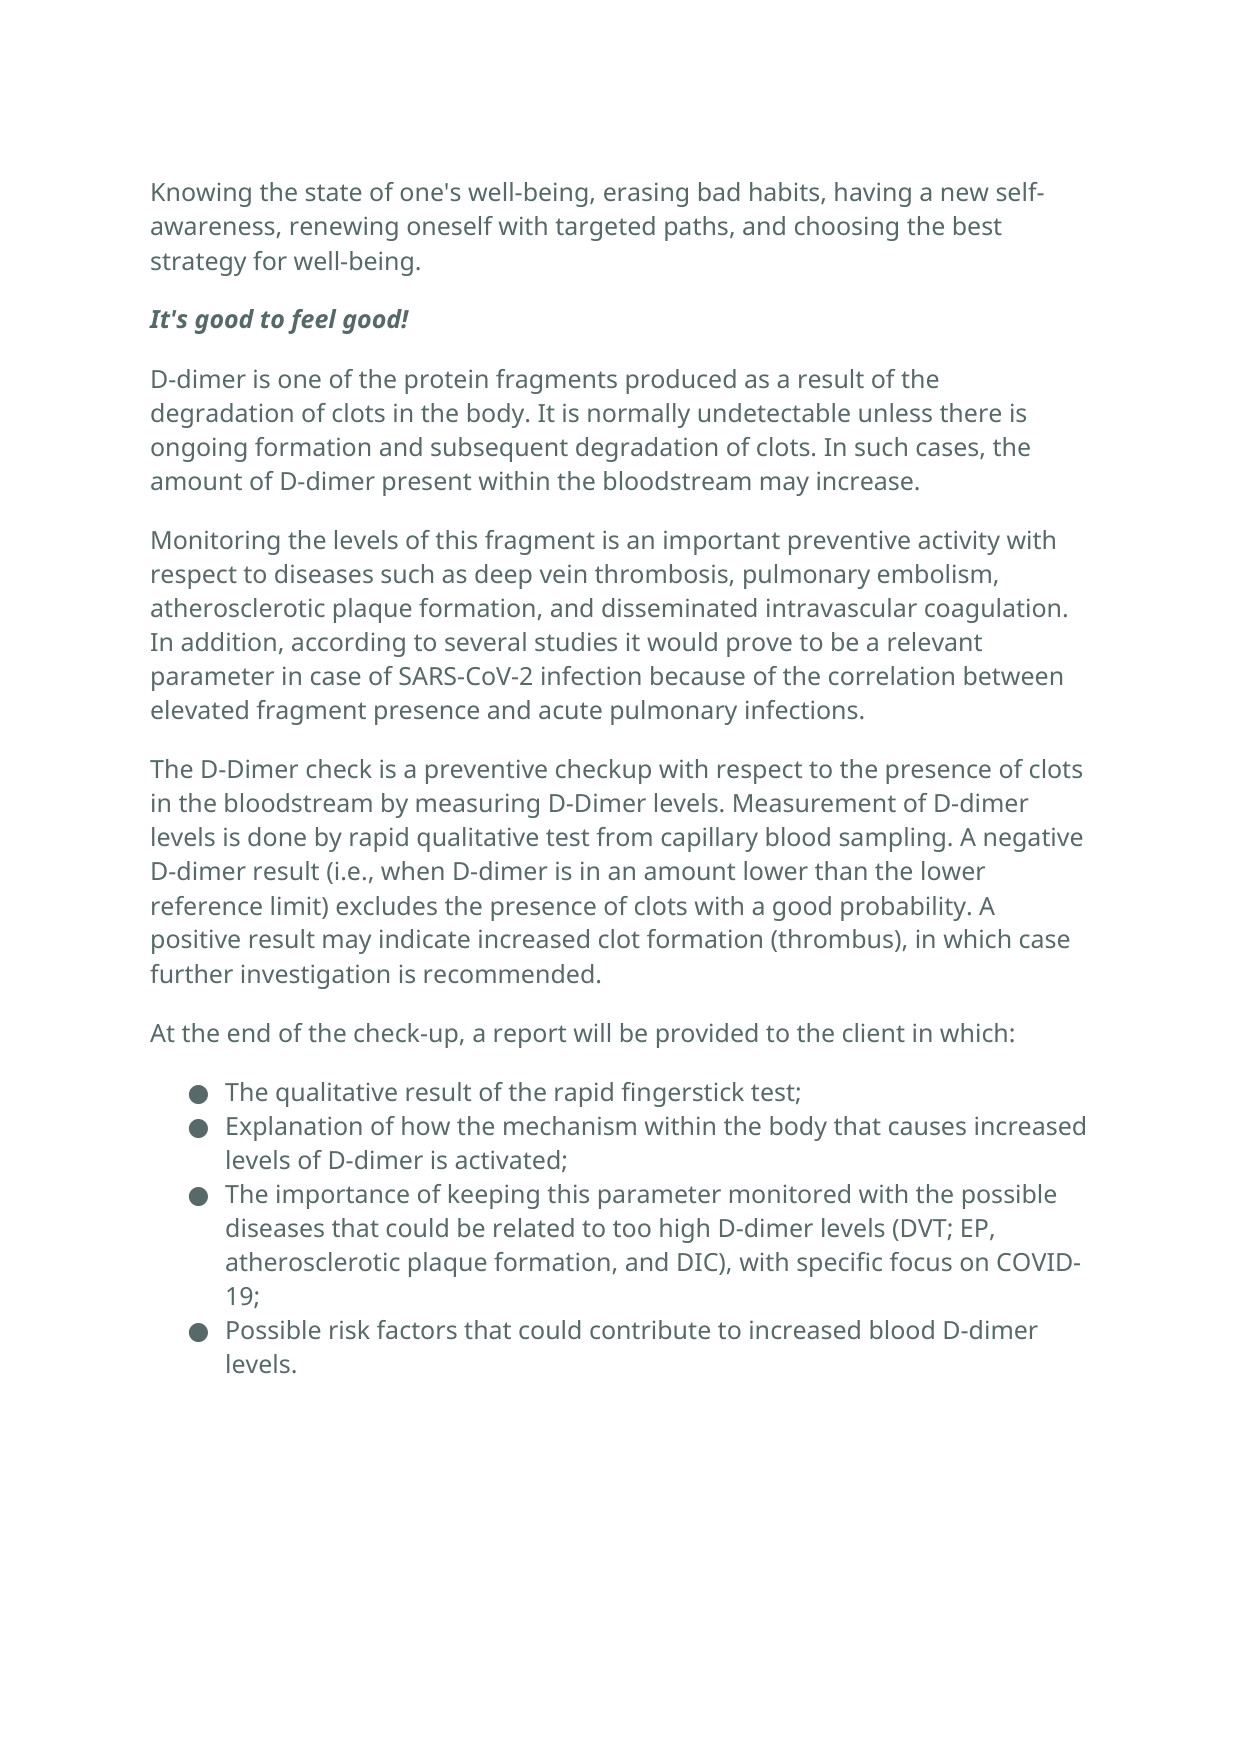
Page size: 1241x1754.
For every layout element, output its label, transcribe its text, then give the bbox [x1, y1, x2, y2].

text At the end of the check-up, a report will be provided to the client in which: [150, 1015, 1090, 1049]
list Explanation of how the mechanism within the body that causes increased levels of D-dimer is activated; [187, 1108, 1090, 1177]
list The qualitative result of the rapid fingerstick test; [187, 1074, 1090, 1108]
text It's good to feel good! [150, 302, 1090, 336]
text The D-Dimer check is a preventive checkup with respect to the presence of clots in the bloodstream by measuring D-Dimer levels. Measurement of D-dimer levels is done by rapid qualitative test from capillary blood sampling. A negative D-dimer result (i.e., when D-dimer is in an amount lower than the lower reference limit) excludes the presence of clots with a good probability. A positive result may indicate increased clot formation (thrombus), in which case further investigation is recommended. [150, 752, 1090, 990]
list The importance of keeping this parameter monitored with the possible diseases that could be related to too high D-dimer levels (DVT; EP, atherosclerotic plaque formation, and DIC), with specific focus on COVID-19; [187, 1177, 1090, 1313]
text D-dimer is one of the protein fragments produced as a result of the degradation of clots in the body. It is normally undetectable unless there is ongoing formation and subsequent degradation of clots. In such cases, the amount of D-dimer present within the bloodstream may increase. [150, 361, 1090, 497]
text Monitoring the levels of this fragment is an important preventive activity with respect to diseases such as deep vein thrombosis, pulmonary embolism, atherosclerotic plaque formation, and disseminated intravascular coagulation. In addition, according to several studies it would prove to be a relevant parameter in case of SARS-CoV-2 infection because of the correlation between elevated fragment presence and acute pulmonary infections. [150, 522, 1090, 727]
list Possible risk factors that could contribute to increased blood D-dimer levels. [187, 1313, 1090, 1381]
text Knowing the state of one's well-being, erasing bad habits, having a new self-awareness, renewing oneself with targeted paths, and choosing the best strategy for well-being. [150, 175, 1090, 277]
